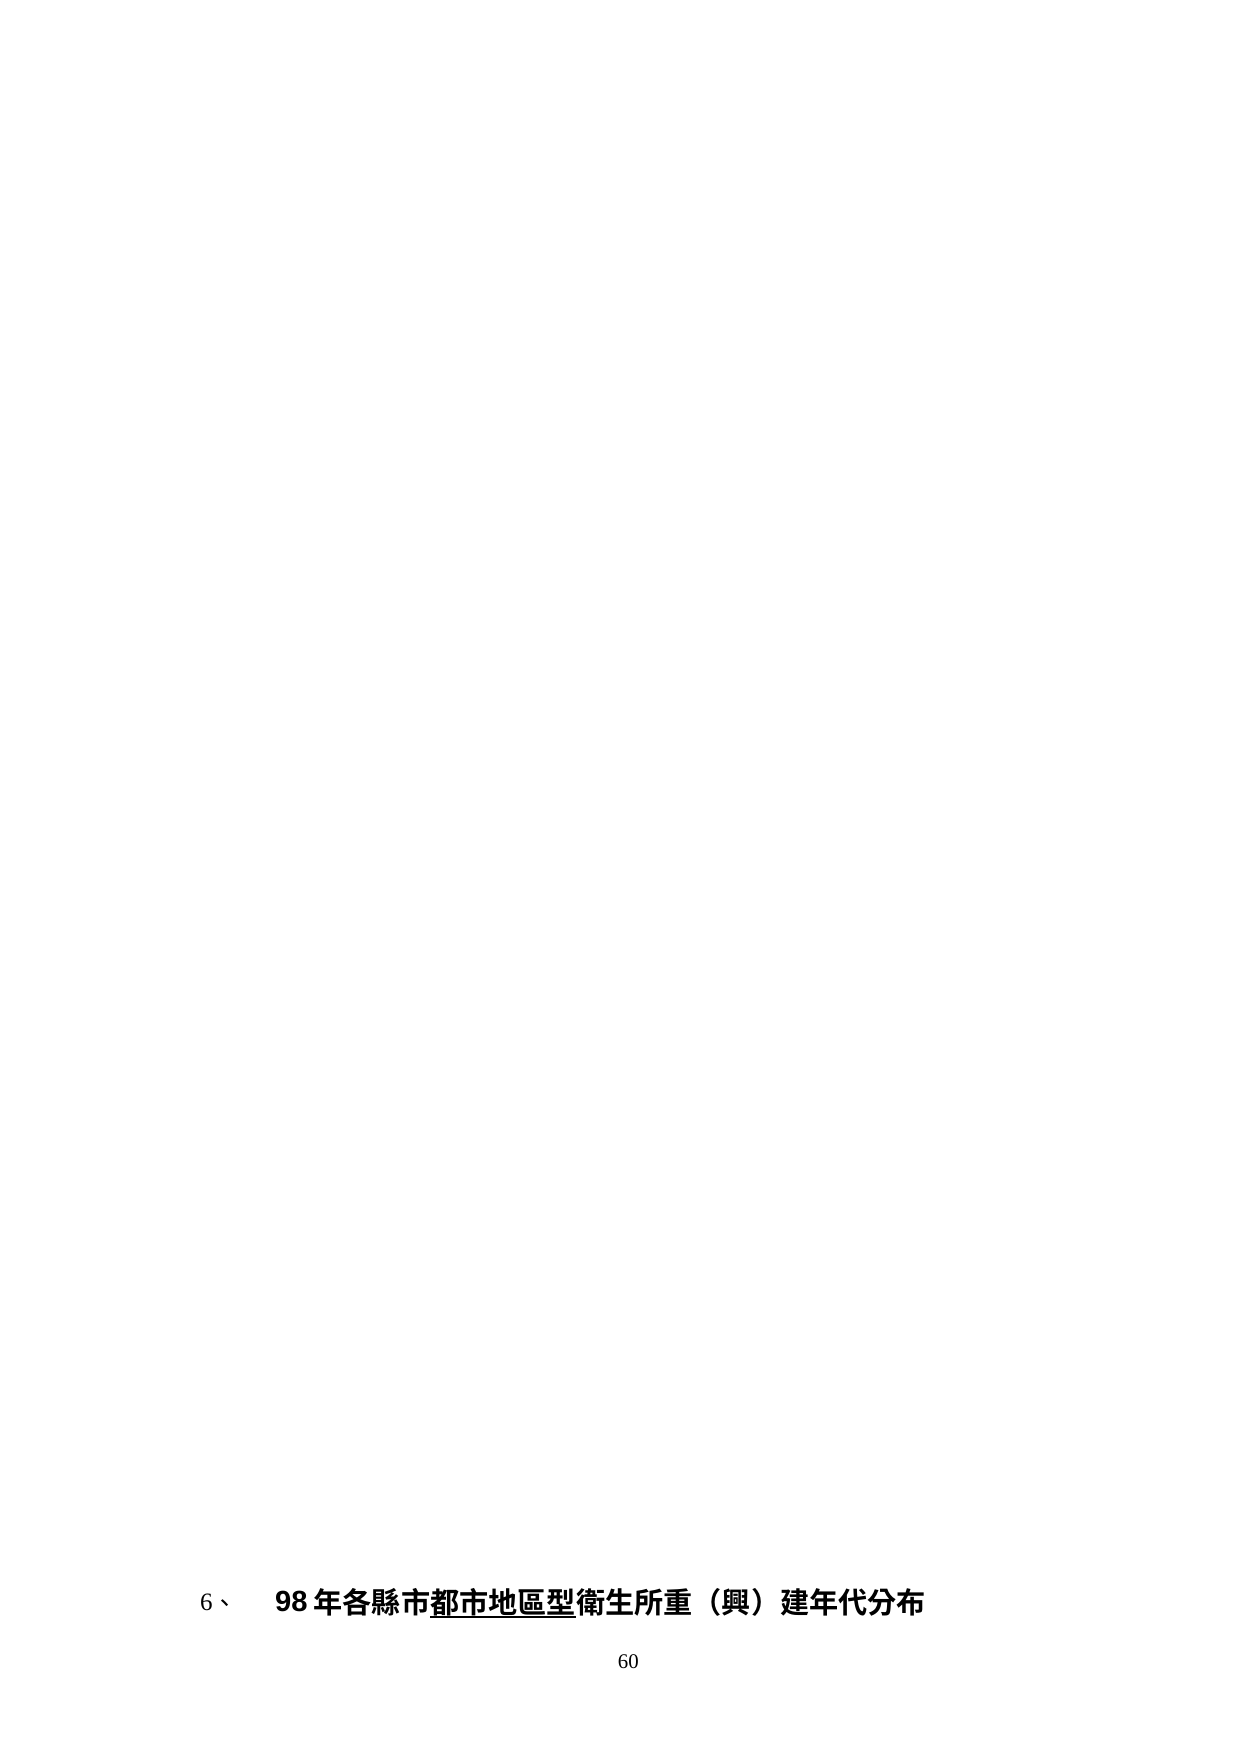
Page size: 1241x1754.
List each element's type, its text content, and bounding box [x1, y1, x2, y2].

list 98年各縣市都市地區型衛生所重（興）建年代分布 [200, 1559, 1106, 1622]
